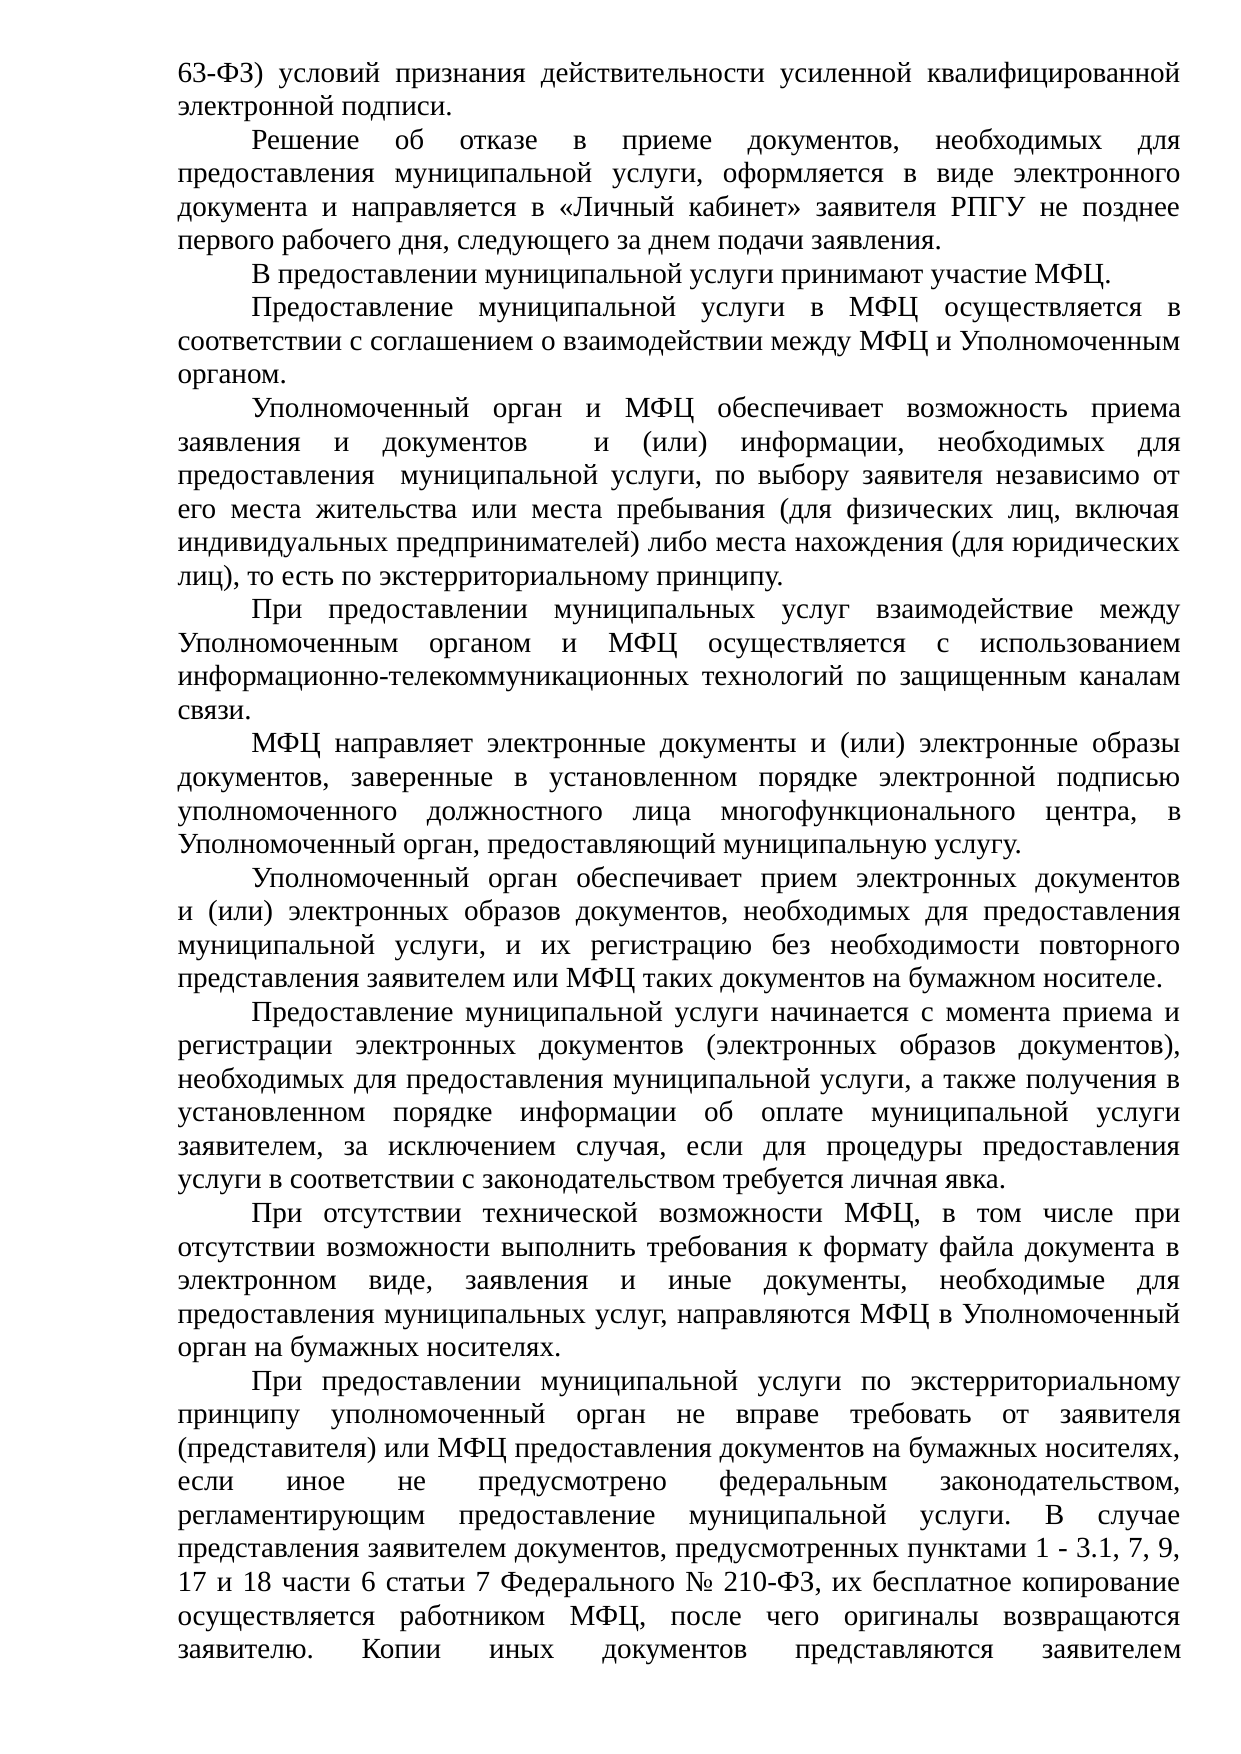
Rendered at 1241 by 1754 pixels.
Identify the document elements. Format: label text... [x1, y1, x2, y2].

text Уполномоченный орган обеспечивает прием электронных документов и (или) электронных образов документов, необходимых для предоставления муниципальной услуги, и их регистрацию без необходимости повторного представления заявителем или МФЦ таких документов на бумажном носителе. [177, 860, 1181, 994]
list Предоставление муниципальной услуги в МФЦ осуществляется в соответствии с соглашением о взаимодействии между МФЦ и Уполномоченным органом. [177, 289, 1181, 390]
text Предоставление муниципальной услуги начинается с момента приема и регистрации электронных документов (электронных образов документов), необходимых для предоставления муниципальной услуги, а также получения в установленном порядке информации об оплате муниципальной услуги заявителем, за исключением случая, если для процедуры предоставления услуги в соответствии с законодательством требуется личная явка. [177, 994, 1181, 1195]
text 63-ФЗ) условий признания действительности усиленной квалифицированной электронной подписи. [177, 55, 1181, 122]
text При отсутствии технической возможности МФЦ, в том числе при отсутствии возможности выполнить требования к формату файла документа в электронном виде, заявления и иные документы, необходимые для предоставления муниципальных услуг, направляются МФЦ в Уполномоченный орган на бумажных носителях. [177, 1195, 1181, 1363]
text При предоставлении муниципальной услуги по экстерриториальному принципу уполномоченный орган не вправе требовать от заявителя (представителя) или МФЦ предоставления документов на бумажных носителях, если иное не предусмотрено федеральным законодательством, регламентирующим предоставление муниципальной услуги. В случае представления заявителем документов, предусмотренных пунктами 1 - 3.1, 7, 9, 17 и 18 части 6 статьи 7 Федерального № 210-ФЗ, их бесплатное копирование осуществляется работником МФЦ, после чего оригиналы возвращаются заявителю. Копии иных документов представляются заявителем [177, 1363, 1181, 1665]
text В предоставлении муниципальной услуги принимают участие МФЦ. [177, 256, 1181, 289]
text Уполномоченный орган и МФЦ обеспечивает возможность приема заявления и документов и (или) информации, необходимых для предоставления муниципальной услуги, по выбору заявителя независимо от его места жительства или места пребывания (для физических лиц, включая индивидуальных предпринимателей) либо места нахождения (для юридических лиц), то есть по экстерриториальному принципу. [177, 390, 1181, 591]
text При предоставлении муниципальных услуг взаимодействие между Уполномоченным органом и МФЦ осуществляется с использованием информационно-телекоммуникационных технологий по защищенным каналам связи. [177, 591, 1181, 726]
text Решение об отказе в приеме документов, необходимых для предоставления муниципальной услуги, оформляется в виде электронного документа и направляется в «Личный кабинет» заявителя РПГУ не позднее первого рабочего дня, следующего за днем подачи заявления. [177, 122, 1181, 256]
text МФЦ направляет электронные документы и (или) электронные образы документов, заверенные в установленном порядке электронной подписью уполномоченного должностного лица многофункционального центра, в Уполномоченный орган, предоставляющий муниципальную услугу. [177, 726, 1181, 860]
